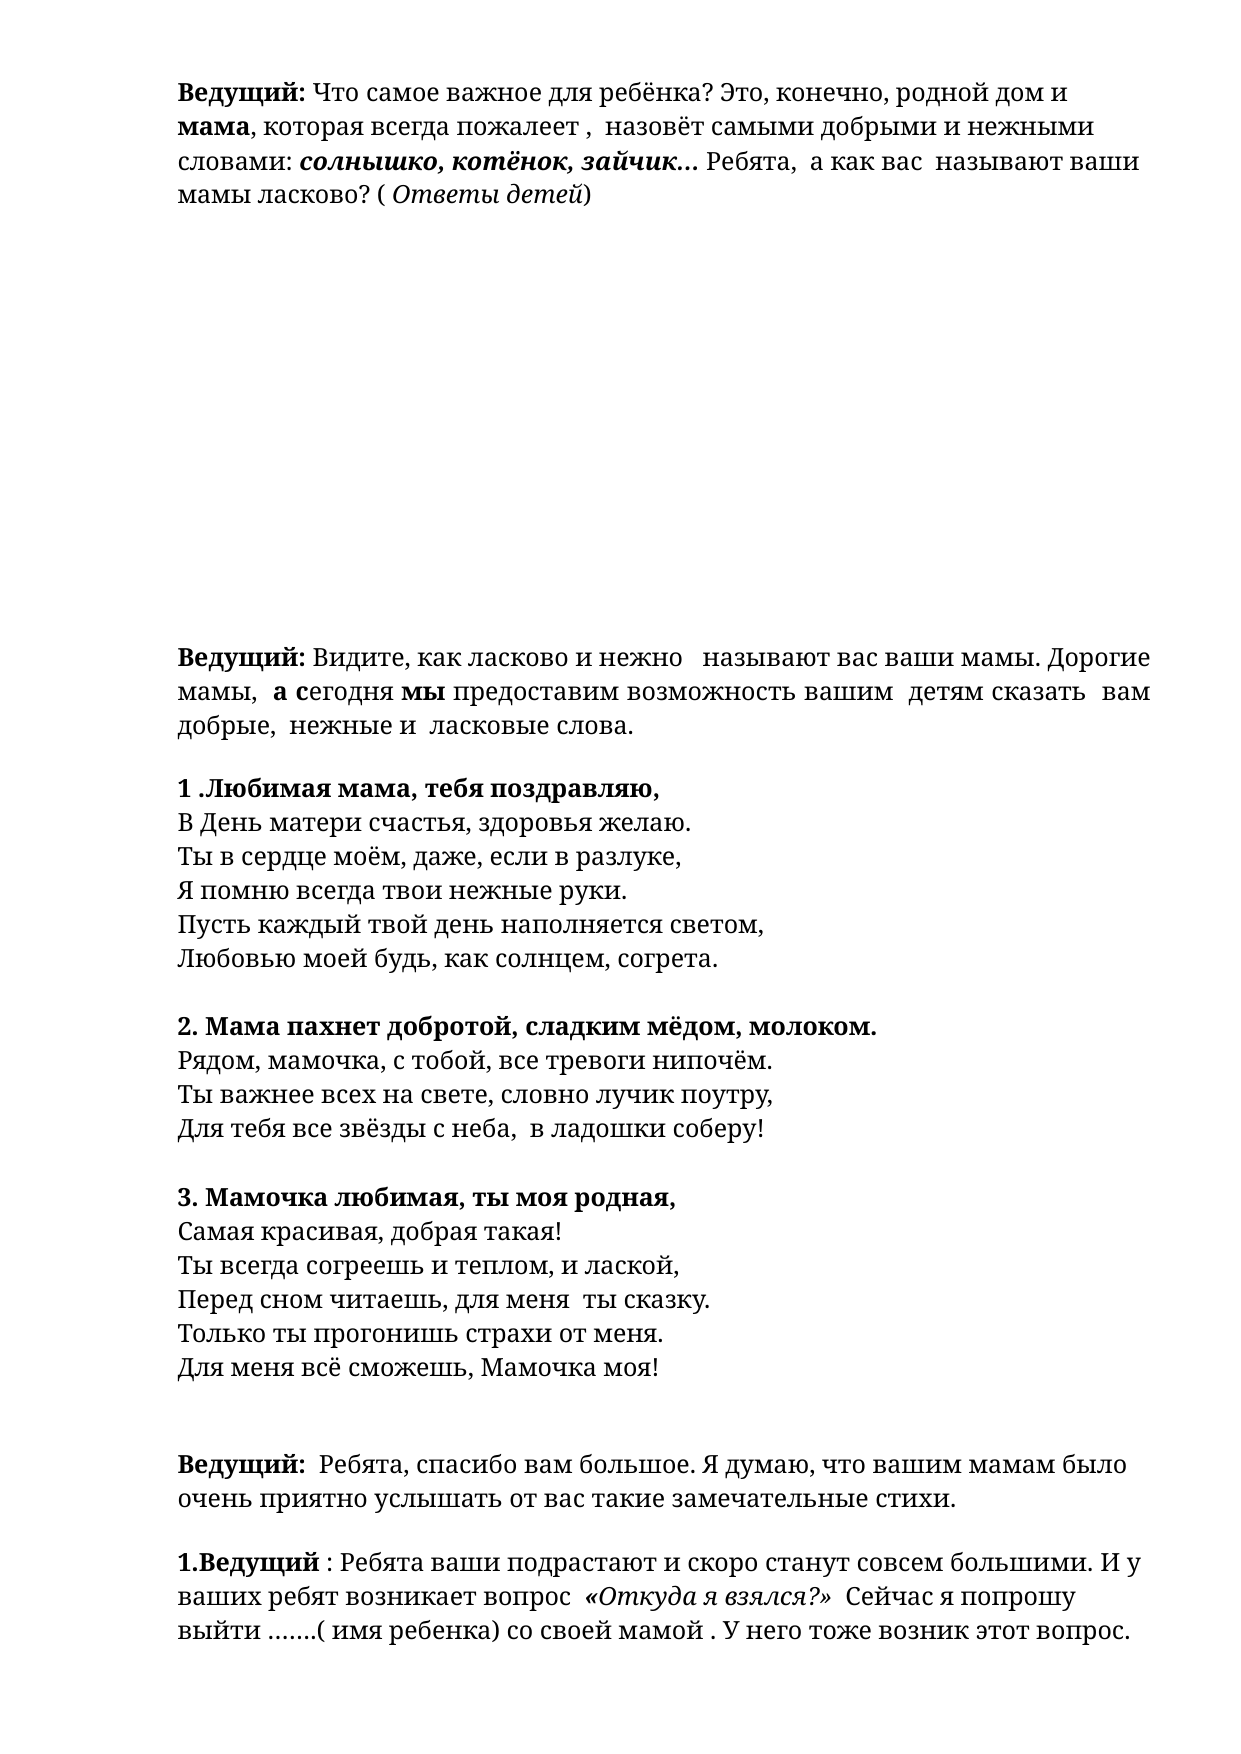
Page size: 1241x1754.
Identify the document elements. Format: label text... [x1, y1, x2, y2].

text Ты важнее всех на свете, словно лучик поутру, [177, 1077, 1152, 1111]
text Ты в сердце моём, даже, если в разлуке, [177, 839, 1152, 873]
text Любовью моей будь, как солнцем, согрета. [177, 941, 1152, 975]
text Перед сном читаешь, для меня ты сказку. [177, 1281, 1152, 1316]
text Ведущий: Что самое важное для ребёнка? Это, конечно, родной дом и мама, которая всегда пожалеет , назовёт самыми добрыми и нежными словами: солнышко, котёнок, зайчик… Ребята, а как вас называют ваши мамы ласково? ( Ответы детей) [177, 75, 1152, 211]
text В День матери счастья, здоровья желаю. [177, 804, 1152, 839]
text Ведущий: Видите, как ласково и нежно называют вас ваши мамы. Дорогие мамы, а сегодня мы предоставим возможность вашим детям сказать вам добрые, нежные и ласковые слова. [177, 639, 1152, 741]
text Для тебя все звёзды с неба, в ладошки соберу! [177, 1111, 1152, 1145]
text Пусть каждый твой день наполняется светом, [177, 907, 1152, 941]
text 1.Ведущий : Ребята ваши подрастают и скоро станут совсем большими. И у ваших ребят возникает вопрос «Откуда я взялся?» Сейчас я попрошу выйти …….( имя ребенка) со своей мамой . У него тоже возник этот вопрос. [177, 1544, 1152, 1646]
text Ты всегда согреешь и теплом, и лаской, [177, 1247, 1152, 1281]
text Самая красивая, добрая такая! [177, 1213, 1152, 1247]
text 2. Мама пахнет добротой, сладким мёдом, молоком. [177, 1009, 1152, 1043]
text Только ты прогонишь страхи от меня. [177, 1316, 1152, 1349]
text 3. Мамочка любимая, ты моя родная, [177, 1179, 1152, 1213]
text Для меня всё сможешь, Мамочка моя! [177, 1349, 1152, 1384]
text Рядом, мамочка, с тобой, все тревоги нипочём. [177, 1043, 1152, 1077]
text Я помню всегда твои нежные руки. [177, 873, 1152, 907]
text 1 .Любимая мама, тебя поздравляю, [177, 771, 1152, 804]
text Ведущий: Ребята, спасибо вам большое. Я думаю, что вашим мамам было очень приятно услышать от вас такие замечательные стихи. [177, 1447, 1152, 1515]
